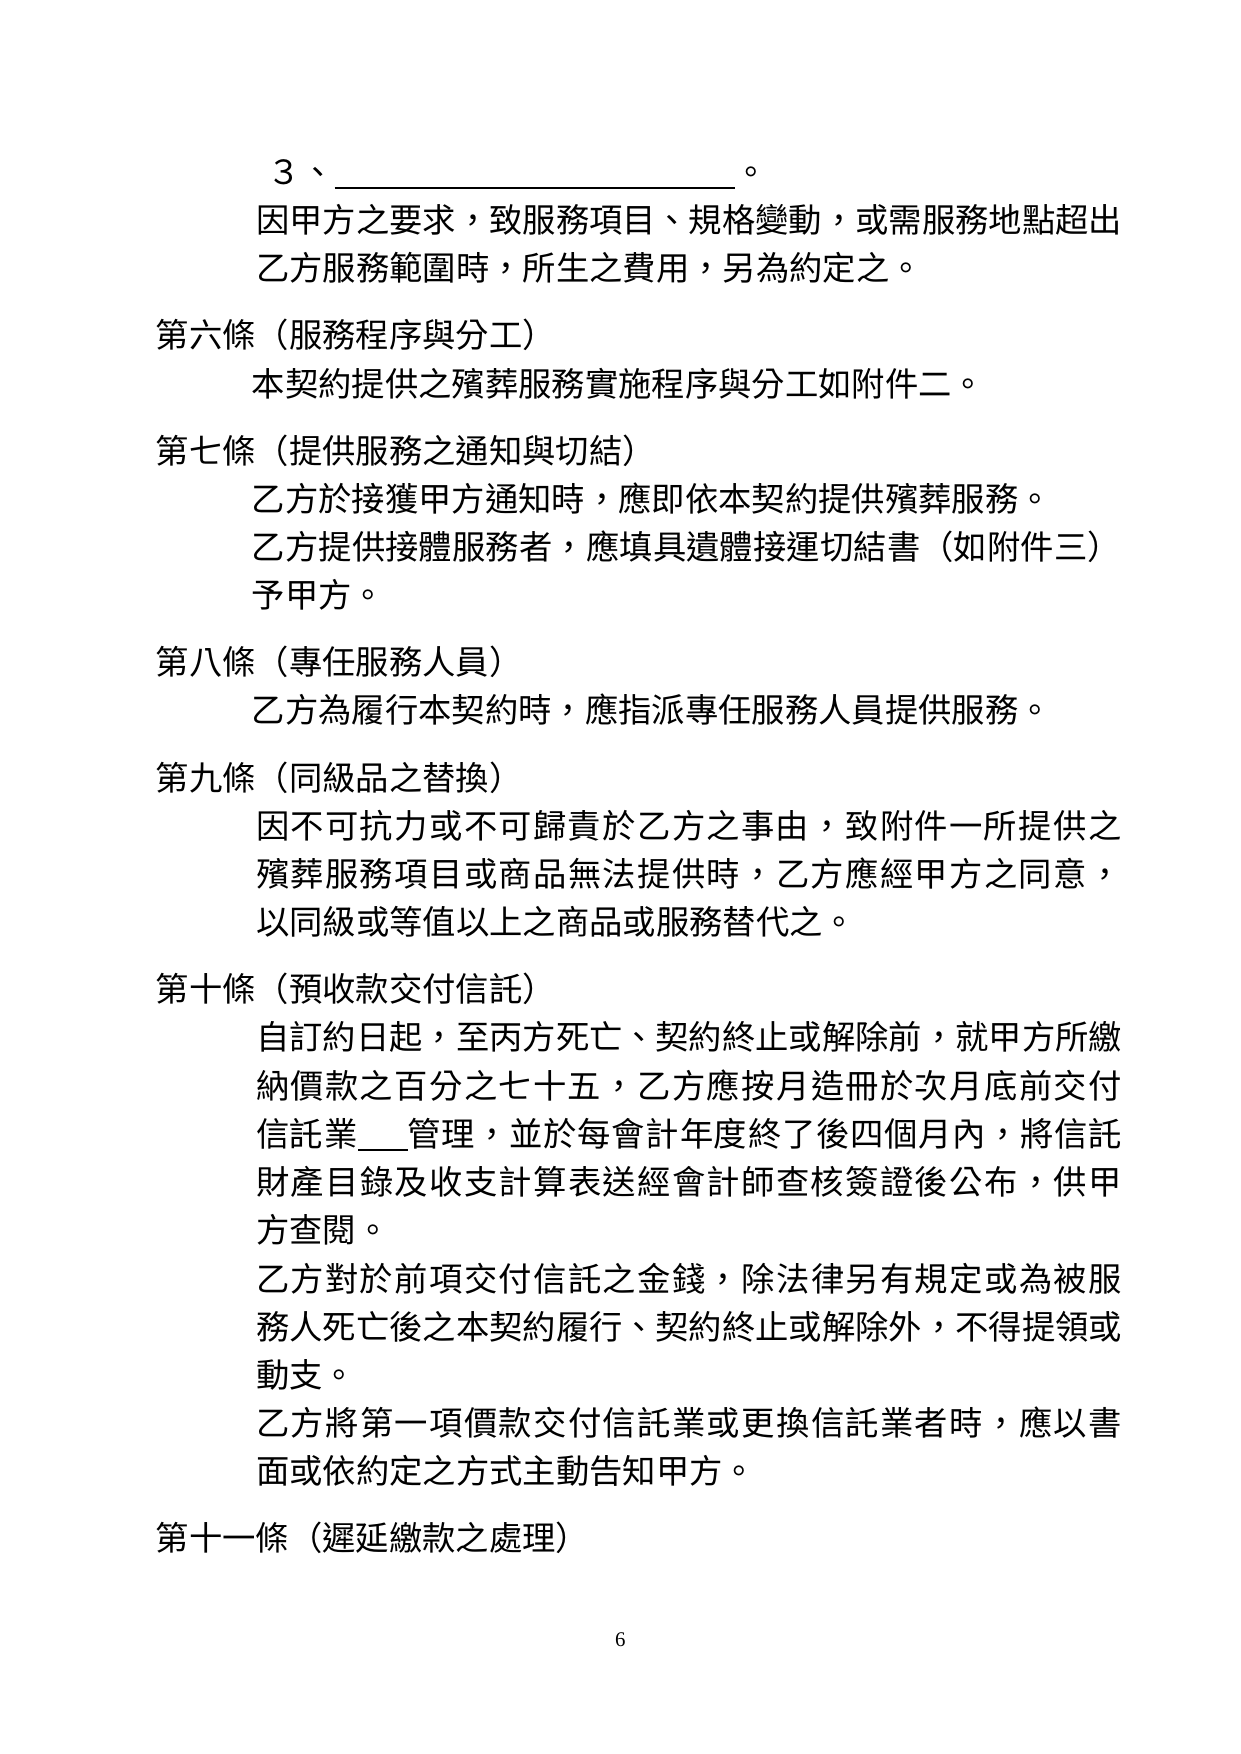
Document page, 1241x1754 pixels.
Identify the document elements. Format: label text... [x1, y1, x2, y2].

text 因甲方之要求，致服務項目、規格變動，或需服務地點超出乙方服務範圍時，所生之費用，另為約定之。 [256, 194, 1122, 290]
text 乙方將第一項價款交付信託業或更換信託業者時，應以書面或依約定之方式主動告知甲方。 [256, 1397, 1122, 1493]
text 因不可抗力或不可歸責於乙方之事由，致附件一所提供之殯葬服務項目或商品無法提供時，乙方應經甲方之同意，以同級或等值以上之商品或服務替代之。 [256, 799, 1122, 944]
text 第六條（服務程序與分工） [156, 309, 1122, 357]
text 本契約提供之殯葬服務實施程序與分工如附件二。 [118, 357, 1122, 406]
text 第八條（專任服務人員） [156, 636, 1122, 684]
text 乙方為履行本契約時，應指派專任服務人員提供服務。 [118, 684, 1122, 732]
text 第十一條（遲延繳款之處理） [156, 1512, 1122, 1560]
text 乙方於接獲甲方通知時，應即依本契約提供殯葬服務。 [118, 473, 1122, 521]
text 第十條（預收款交付信託） [156, 963, 1122, 1011]
text 第九條（同級品之替換） [156, 751, 1122, 799]
text ３、 。 [268, 146, 1122, 194]
text 乙方提供接體服務者，應填具遺體接運切結書（如附件三）予甲方。 [252, 521, 1122, 617]
text 第七條（提供服務之通知與切結） [156, 424, 1122, 473]
text 乙方對於前項交付信託之金錢，除法律另有規定或為被服務人死亡後之本契約履行、契約終止或解除外，不得提領或動支。 [256, 1252, 1122, 1397]
text 自訂約日起，至丙方死亡、契約終止或解除前，就甲方所繳納價款之百分之七十五，乙方應按月造冊於次月底前交付信託業 管理，並於每會計年度終了後四個月內，將信託財產目錄及收支計算表送經會計師查核簽證後公布，供甲方查閱。 [256, 1011, 1122, 1252]
